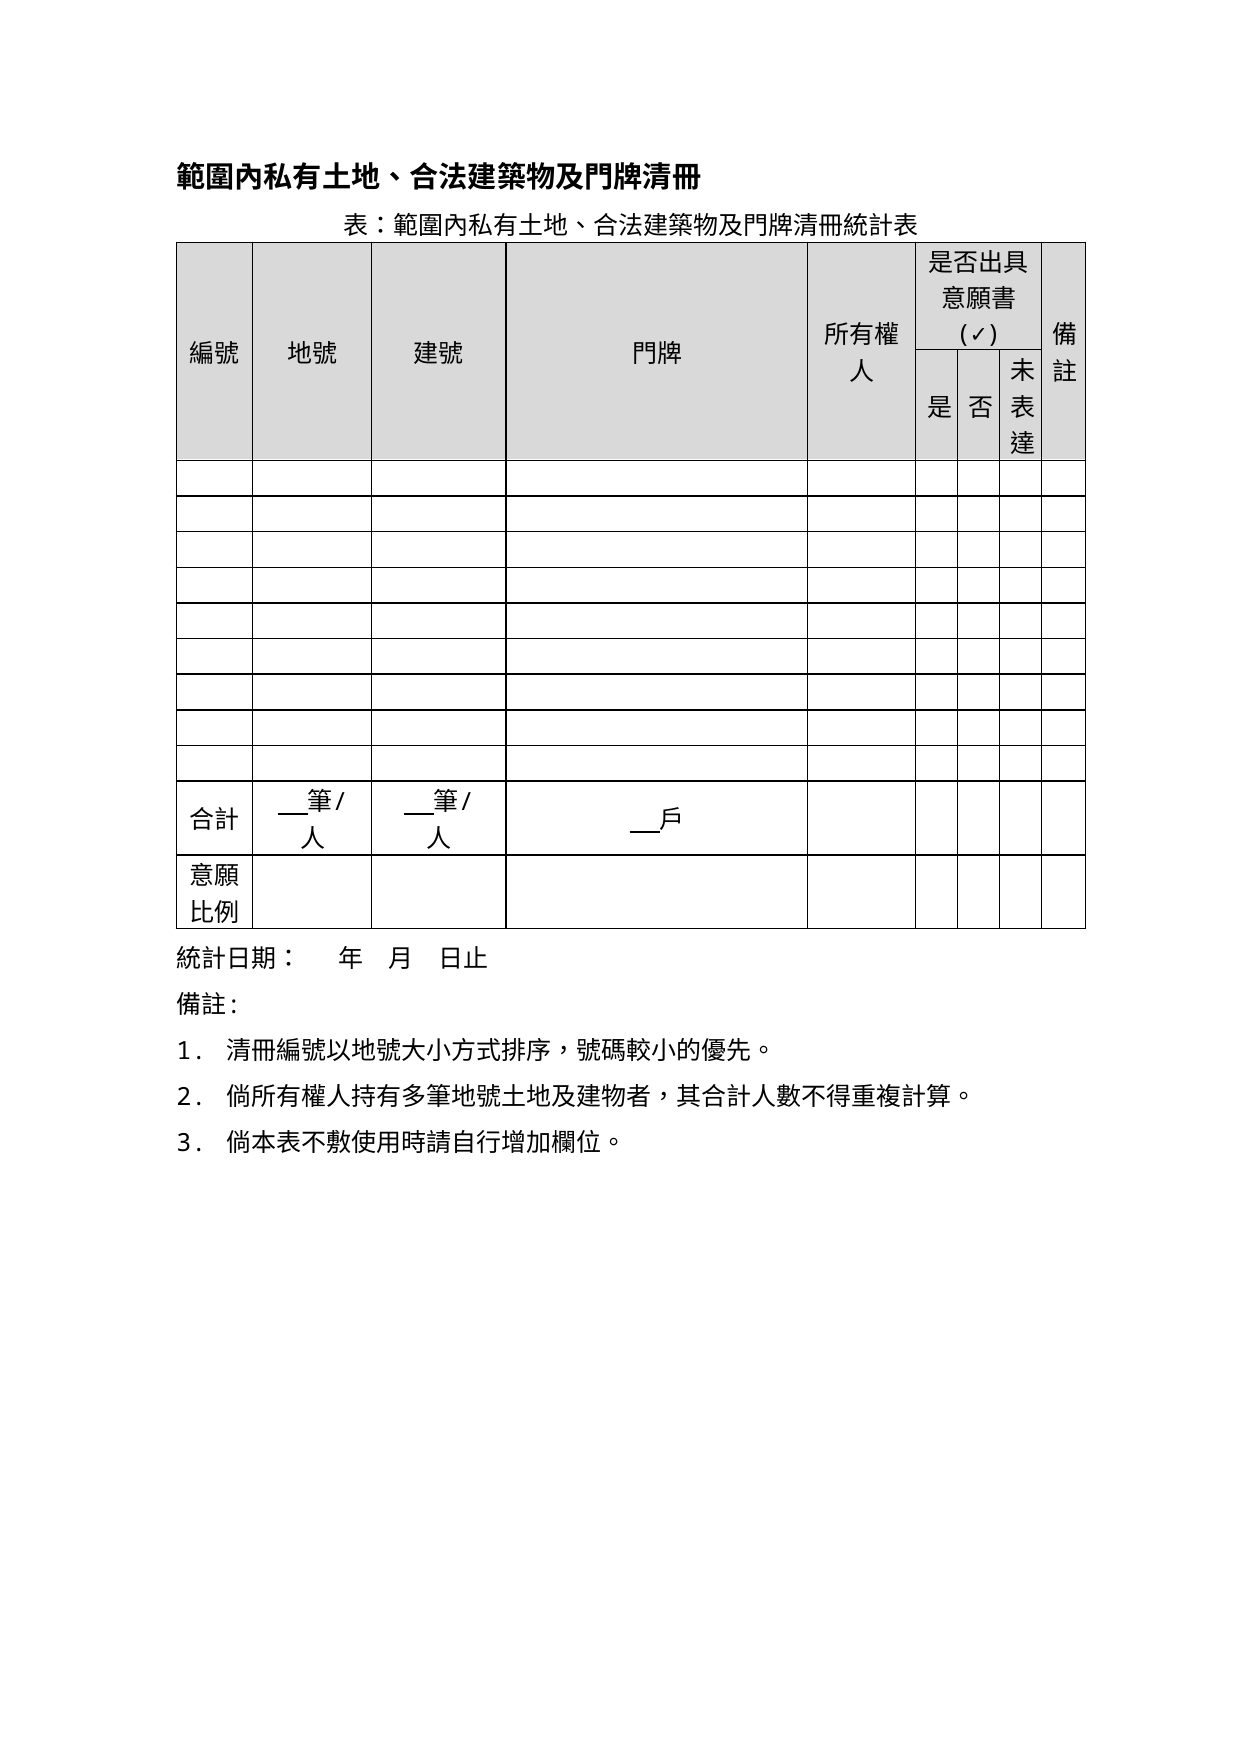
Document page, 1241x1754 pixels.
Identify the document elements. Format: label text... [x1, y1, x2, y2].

table_cell [372, 568, 505, 602]
table_cell [253, 711, 371, 744]
table_cell [958, 856, 999, 928]
table_cell [507, 639, 807, 673]
table_cell [808, 604, 915, 638]
table_cell [177, 568, 252, 602]
table_cell [958, 746, 999, 780]
table_cell [958, 604, 999, 638]
table_cell [958, 461, 999, 495]
list 倘本表不敷使用時請自行增加欄位。 [176, 1113, 1086, 1158]
table_cell [1000, 782, 1041, 854]
text 備註: [176, 975, 1086, 1021]
table_cell [1042, 639, 1085, 673]
table_cell [1000, 532, 1041, 566]
table_cell [372, 675, 505, 709]
table_cell [808, 461, 915, 495]
table_cell [808, 711, 915, 744]
table_cell [372, 461, 505, 495]
table_cell [916, 497, 957, 531]
table_cell [808, 782, 915, 854]
table_cell [1042, 746, 1085, 780]
table_cell [916, 461, 957, 495]
table_cell [507, 497, 807, 531]
table_cell [808, 497, 915, 531]
table_header 地號 [253, 243, 371, 459]
table_cell [808, 639, 915, 673]
table_cell [1000, 711, 1041, 744]
list 倘所有權人持有多筆地號土地及建物者，其合計人數不得重複計算。 [176, 1067, 1086, 1113]
table_cell [253, 532, 371, 566]
table_cell [1000, 675, 1041, 709]
table_cell 否 [958, 350, 999, 459]
table_cell [1042, 568, 1085, 602]
table_cell [177, 532, 252, 566]
table_cell [1000, 746, 1041, 780]
table_cell 是 [916, 350, 957, 459]
table_cell 戶 [507, 782, 807, 854]
table_cell [1000, 639, 1041, 673]
table_cell [916, 711, 957, 744]
table_cell [507, 604, 807, 638]
table_cell [372, 604, 505, 638]
table_header 建號 [372, 243, 505, 459]
table_cell [958, 675, 999, 709]
table_cell [958, 639, 999, 673]
table_cell [808, 675, 915, 709]
table_cell [177, 675, 252, 709]
table_cell [507, 461, 807, 495]
table_cell [507, 711, 807, 744]
table_cell [253, 461, 371, 495]
table_cell [372, 856, 505, 928]
table_cell [1042, 711, 1085, 744]
table_cell [916, 675, 957, 709]
table_cell [958, 711, 999, 744]
table_cell [916, 532, 957, 566]
table_cell [253, 746, 371, 780]
table_cell 合計 [177, 782, 252, 854]
table_cell [1000, 497, 1041, 531]
table_cell [1042, 604, 1085, 638]
table_cell [808, 746, 915, 780]
table_cell [958, 532, 999, 566]
table_cell [177, 639, 252, 673]
table_cell [1042, 461, 1085, 495]
table_cell [177, 604, 252, 638]
table_cell [372, 497, 505, 531]
table_cell [916, 782, 957, 854]
table_cell [1000, 856, 1041, 928]
table_cell [958, 568, 999, 602]
table_cell [1000, 461, 1041, 495]
table_cell [916, 856, 957, 928]
table_header 是否出具 意願書(✓) [916, 243, 1041, 349]
table_header 編號 [177, 243, 252, 459]
table_cell [372, 711, 505, 744]
table_cell [507, 675, 807, 709]
table_cell [808, 532, 915, 566]
table_cell [1042, 675, 1085, 709]
text 統計日期： 年 月 日止 [176, 929, 1086, 975]
table_cell 意願比例 [177, 856, 252, 928]
table_cell 筆/ 人 [253, 782, 371, 854]
table_cell [808, 856, 915, 928]
table_cell [808, 568, 915, 602]
table_cell [253, 497, 371, 531]
table_cell [507, 568, 807, 602]
table_cell [507, 856, 807, 928]
table_cell [177, 746, 252, 780]
table_cell [958, 497, 999, 531]
table_cell [1000, 568, 1041, 602]
table_cell 筆/ 人 [372, 782, 505, 854]
table_cell [916, 639, 957, 673]
table_header 所有權人 [808, 243, 915, 459]
table_cell [253, 568, 371, 602]
table_cell [1042, 497, 1085, 531]
table_cell [253, 639, 371, 673]
table_cell [916, 746, 957, 780]
table_cell [1042, 532, 1085, 566]
table_header 備註 [1042, 243, 1085, 459]
table_cell [507, 532, 807, 566]
text 表：範圍內私有土地、合法建築物及門牌清冊統計表 [176, 196, 1086, 242]
table_cell [372, 532, 505, 566]
table_cell [177, 711, 252, 744]
table_cell [253, 675, 371, 709]
table_cell [253, 856, 371, 928]
table_cell [916, 604, 957, 638]
table_cell 未表達 [1000, 350, 1041, 459]
table_cell [177, 497, 252, 531]
table_cell [507, 746, 807, 780]
table_cell [958, 782, 999, 854]
table_cell [1042, 782, 1085, 854]
table_cell [1042, 856, 1085, 928]
table_cell [372, 639, 505, 673]
list 清冊編號以地號大小方式排序，號碼較小的優先。 [176, 1021, 1086, 1067]
table_cell [372, 746, 505, 780]
table_cell [1000, 604, 1041, 638]
table_header 門牌 [507, 243, 807, 459]
text 範圍內私有土地、合法建築物及門牌清冊 [176, 150, 1086, 196]
table_cell [177, 461, 252, 495]
table_cell [916, 568, 957, 602]
table_cell [253, 604, 371, 638]
